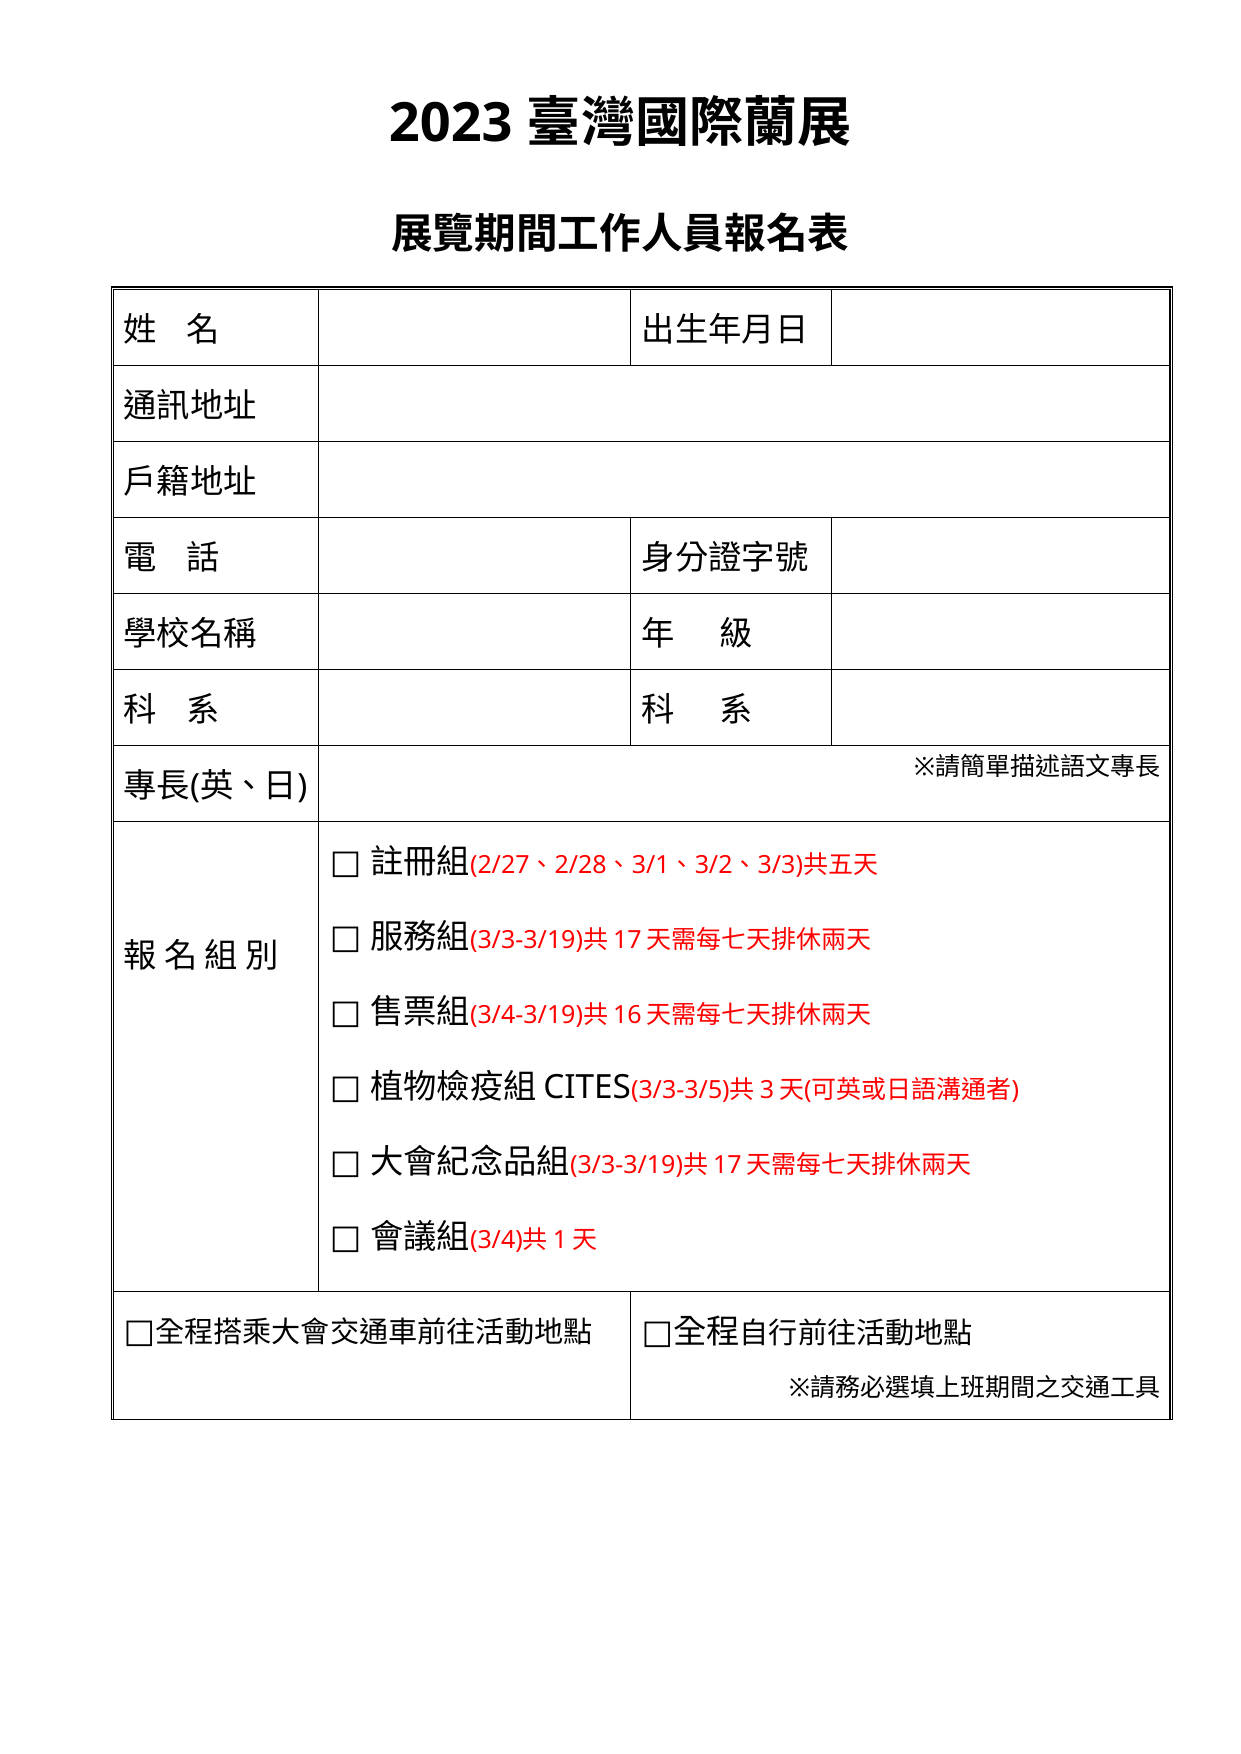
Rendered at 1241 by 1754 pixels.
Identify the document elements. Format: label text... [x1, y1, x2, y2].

table_cell 科 系 [631, 670, 831, 745]
table_cell 報 名 組 別 [114, 822, 318, 1291]
table_cell □ 註冊組(2/27、2/28、3/1、3/2、3/3)共五天 □ 服務組(3/3-3/19)共17天需每七天排休兩天 □ 售票組(3/4-3/19)共16天需每七天排休兩天 □ 植物檢疫組CITES(3/3-3/5)共3天(可英或日語溝通者) □ 大會紀念品組(3/3-3/19)共17天需每七天排休兩天 □ 會議組(3/4)共1天 [319, 822, 1169, 1291]
table_cell □全程自行前往活動地點 ※請務必選填上班期間之交通工具 [631, 1292, 1169, 1419]
table_cell 電 話 [114, 518, 318, 593]
table_header [832, 290, 1169, 364]
table_cell [832, 518, 1169, 593]
table_header [319, 290, 630, 364]
table_header 姓 名 [114, 290, 318, 364]
table_cell 通訊地址 [114, 366, 318, 441]
table_cell [630, 366, 832, 441]
table_cell [832, 594, 1169, 669]
table_cell 身分證字號 [631, 518, 831, 593]
table_cell □全程搭乘大會交通車前往活動地點 [114, 1292, 630, 1419]
table_cell ※請簡單描述語文專長 [319, 746, 1169, 821]
table_cell [832, 442, 1169, 517]
table_cell [832, 670, 1169, 745]
text 展覽期間工作人員報名表 [187, 193, 1053, 268]
table_cell 學校名稱 [114, 594, 318, 669]
table_cell 年 級 [631, 594, 831, 669]
table_cell [319, 518, 630, 593]
table_cell [319, 670, 630, 745]
table_cell 專長(英、日) [114, 746, 318, 821]
table_cell [832, 366, 1169, 441]
table_cell [319, 594, 630, 669]
table_cell [630, 442, 832, 517]
table_cell [319, 366, 630, 441]
table_header 出生年月日 [631, 290, 831, 364]
table_cell [319, 442, 630, 517]
text 2023 臺灣國際蘭展 [187, 61, 1053, 174]
table_cell 科 系 [114, 670, 318, 745]
table_cell 戶籍地址 [114, 442, 318, 517]
